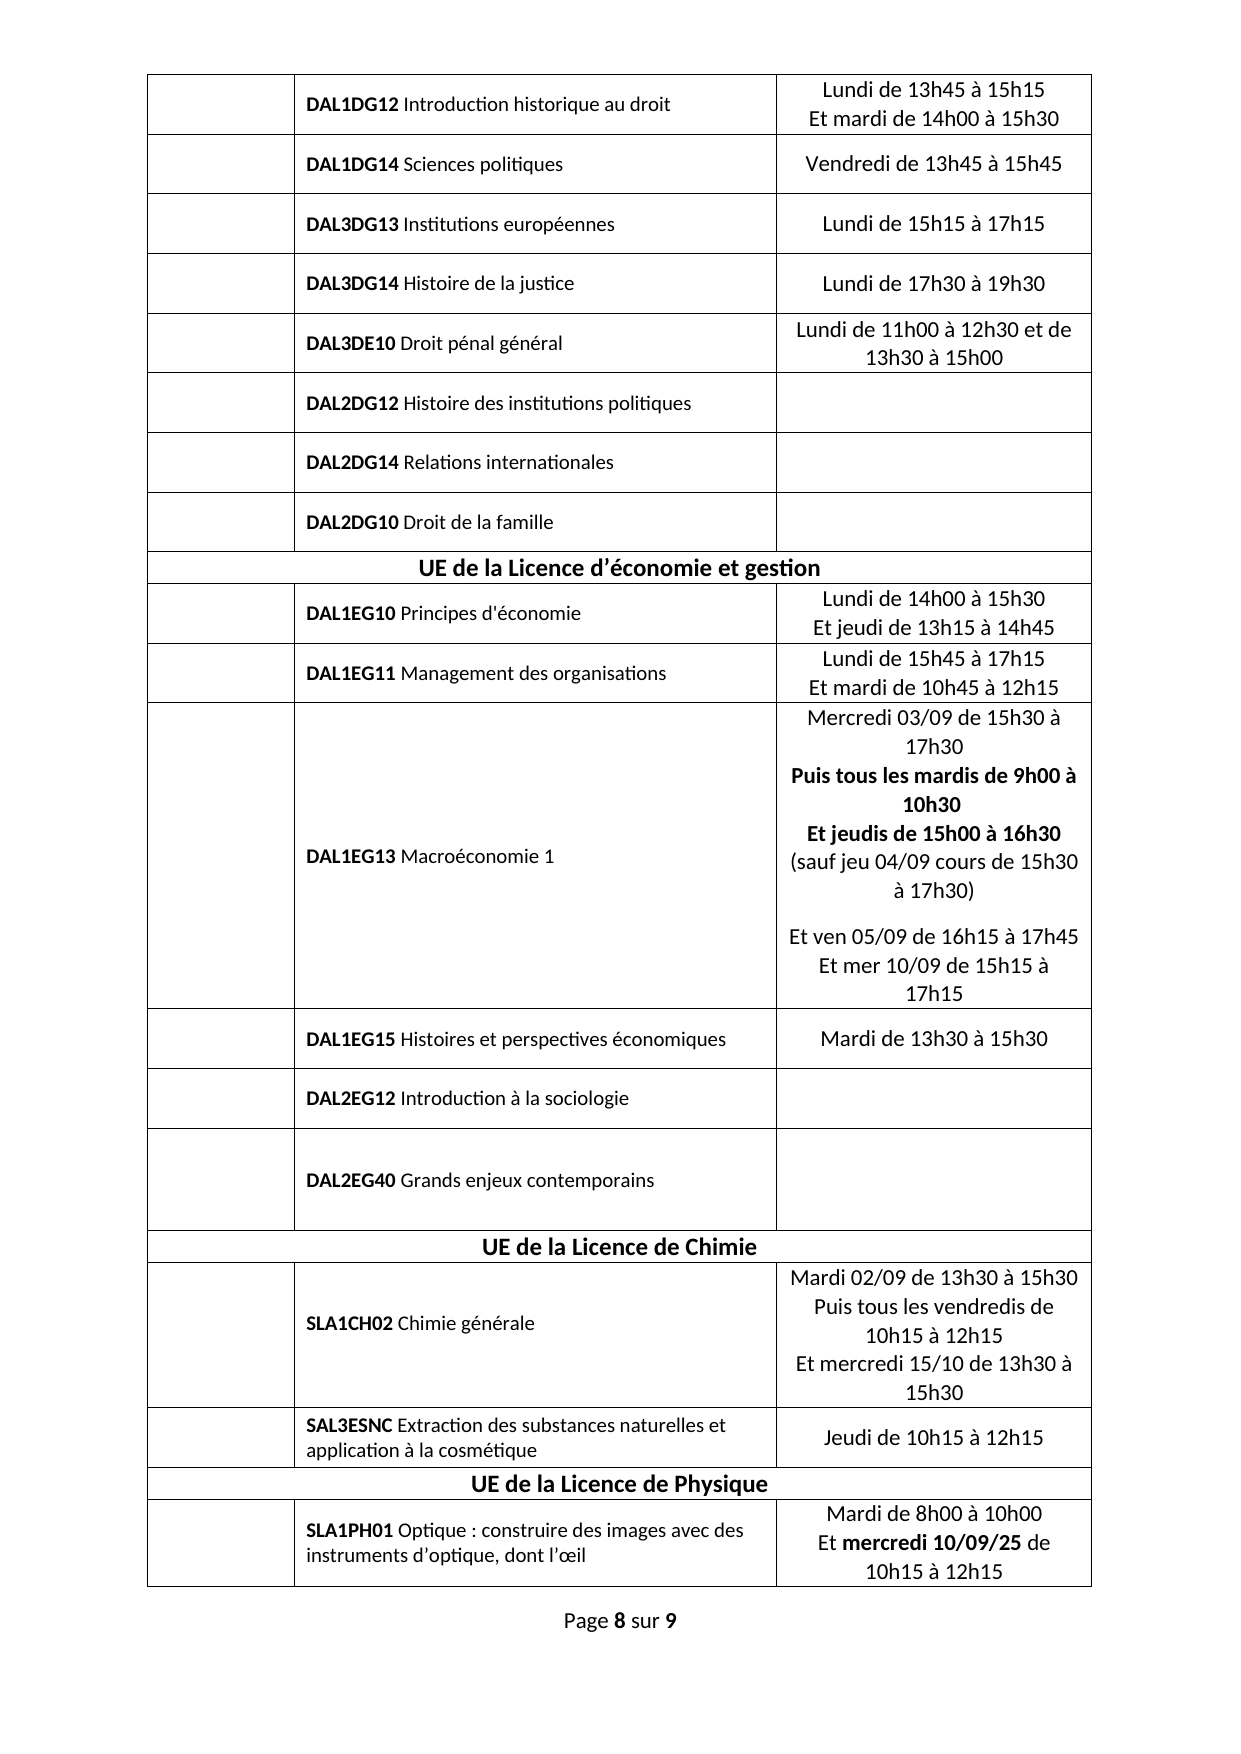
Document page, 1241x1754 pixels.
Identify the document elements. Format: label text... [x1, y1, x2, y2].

table_cell DAL1EG11 Management des organisations [295, 644, 776, 702]
table_cell [148, 194, 294, 253]
table_cell [148, 75, 294, 133]
table_cell [148, 314, 294, 372]
table_cell [148, 703, 294, 1008]
table_cell [148, 644, 294, 702]
table_cell [148, 135, 294, 193]
table_cell [148, 1408, 294, 1467]
table_cell [148, 1069, 294, 1128]
table_cell [148, 1500, 294, 1586]
table_cell Vendredi de 13h45 à 15h45 [777, 135, 1091, 193]
table_cell Lundi de 11h00 à 12h30 et de 13h30 à 15h00 [777, 314, 1091, 372]
table_cell [148, 1009, 294, 1068]
table_cell [148, 433, 294, 492]
table_cell [777, 1069, 1091, 1128]
table_cell [777, 493, 1091, 551]
table_cell DAL2EG12 Introduction à la sociologie [295, 1069, 776, 1128]
table_cell DAL1EG13 Macroéconomie 1 [295, 703, 776, 1008]
table_cell DAL1EG10 Principes d'économie [295, 584, 776, 642]
table_cell Lundi de 17h30 à 19h30 [777, 254, 1091, 312]
table_cell [777, 433, 1091, 492]
table_cell [148, 584, 294, 642]
table_cell Mardi 02/09 de 13h30 à 15h30 Puis tous les vendredis de 10h15 à 12h15 Et mercredi 15/10 de 13h30 à 15h30 [777, 1263, 1091, 1407]
table_cell UE de la Licence d’économie et gestion [148, 552, 1091, 583]
table_cell DAL1EG15 Histoires et perspectives économiques [295, 1009, 776, 1068]
table_cell DAL2DG14 Relations internationales [295, 433, 776, 492]
table_cell Lundi de 15h15 à 17h15 [777, 194, 1091, 253]
table_cell DAL2EG40 Grands enjeux contemporains [295, 1129, 776, 1230]
table_cell UE de la Licence de Physique [148, 1468, 1091, 1498]
table_cell SLA1CH02 Chimie générale [295, 1263, 776, 1407]
table_cell UE de la Licence de Chimie [148, 1231, 1091, 1262]
table_cell SAL3ESNC Extraction des substances naturelles et application à la cosmétique [295, 1408, 776, 1467]
table_cell DAL2DG12 Histoire des institutions politiques [295, 373, 776, 432]
table_cell [777, 373, 1091, 432]
table_cell [148, 1129, 294, 1230]
table_cell [148, 373, 294, 432]
table_cell DAL1DG14 Sciences politiques [295, 135, 776, 193]
table_cell Mardi de 8h00 à 10h00 Et mercredi 10/09/25 de 10h15 à 12h15 [777, 1500, 1091, 1586]
table_cell Mardi de 13h30 à 15h30 [777, 1009, 1091, 1068]
table_cell DAL3DG13 Institutions européennes [295, 194, 776, 253]
table_cell [148, 254, 294, 312]
table_cell SLA1PH01 Optique : construire des images avec des instruments d’optique, dont l’œil [295, 1500, 776, 1586]
table_cell [777, 1129, 1091, 1230]
table_cell Lundi de 15h45 à 17h15 Et mardi de 10h45 à 12h15 [777, 644, 1091, 702]
table_cell [148, 1263, 294, 1407]
table_cell Mercredi 03/09 de 15h30 à 17h30 Puis tous les mardis de 9h00 à 10h30 Et jeudis de 15h00 à 16h30 (sauf jeu 04/09 cours de 15h30 à 17h30) Et ven 05/09 de 16h15 à 17h45 Et mer 10/09 de 15h15 à 17h15 [777, 703, 1091, 1008]
table_cell Lundi de 14h00 à 15h30 Et jeudi de 13h15 à 14h45 [777, 584, 1091, 642]
table_cell DAL2DG10 Droit de la famille [295, 493, 776, 551]
table_cell DAL3DG14 Histoire de la justice [295, 254, 776, 312]
table_cell [148, 493, 294, 551]
table_cell Lundi de 13h45 à 15h15 Et mardi de 14h00 à 15h30 [777, 75, 1091, 133]
table_cell DAL1DG12 Introduction historique au droit [295, 75, 776, 133]
table_cell Jeudi de 10h15 à 12h15 [777, 1408, 1091, 1467]
table_cell DAL3DE10 Droit pénal général [295, 314, 776, 372]
